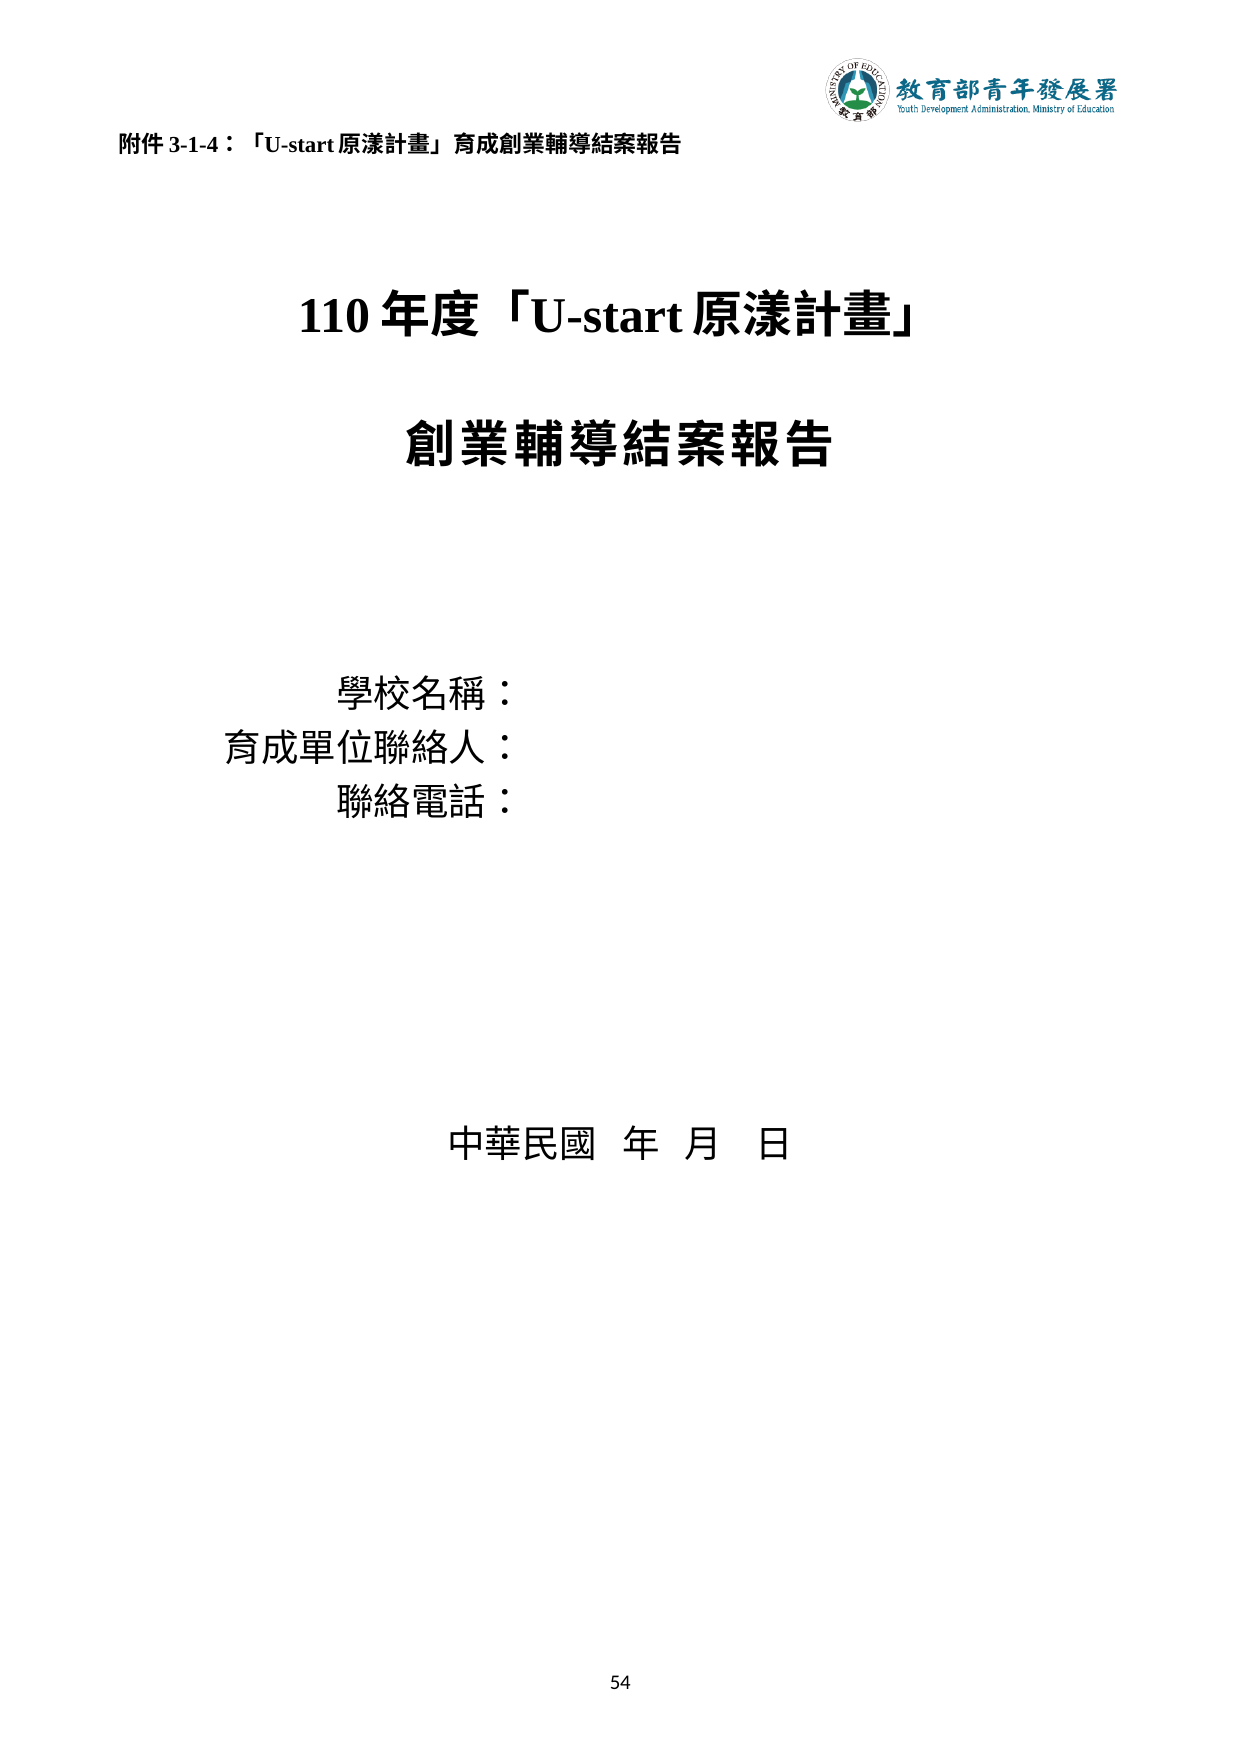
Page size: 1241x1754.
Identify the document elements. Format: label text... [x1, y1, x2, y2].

table_cell [535, 718, 1110, 772]
table_header [535, 664, 1110, 718]
picture [818, 53, 1123, 126]
table_cell [535, 772, 1110, 826]
text 110年度「U-start原漾計畫」 [118, 274, 1122, 347]
text 附件3-1-4：「U-start原漾計畫」育成創業輔導結案報告 [118, 126, 1122, 159]
table_header 學校名稱： [107, 664, 534, 718]
text 中華民國 年 月 日 [118, 1114, 1122, 1168]
text 創業輔導結案報告 [118, 404, 1122, 477]
table_cell 育成單位聯絡人： [107, 718, 534, 772]
table_cell 聯絡電話： [107, 772, 534, 826]
